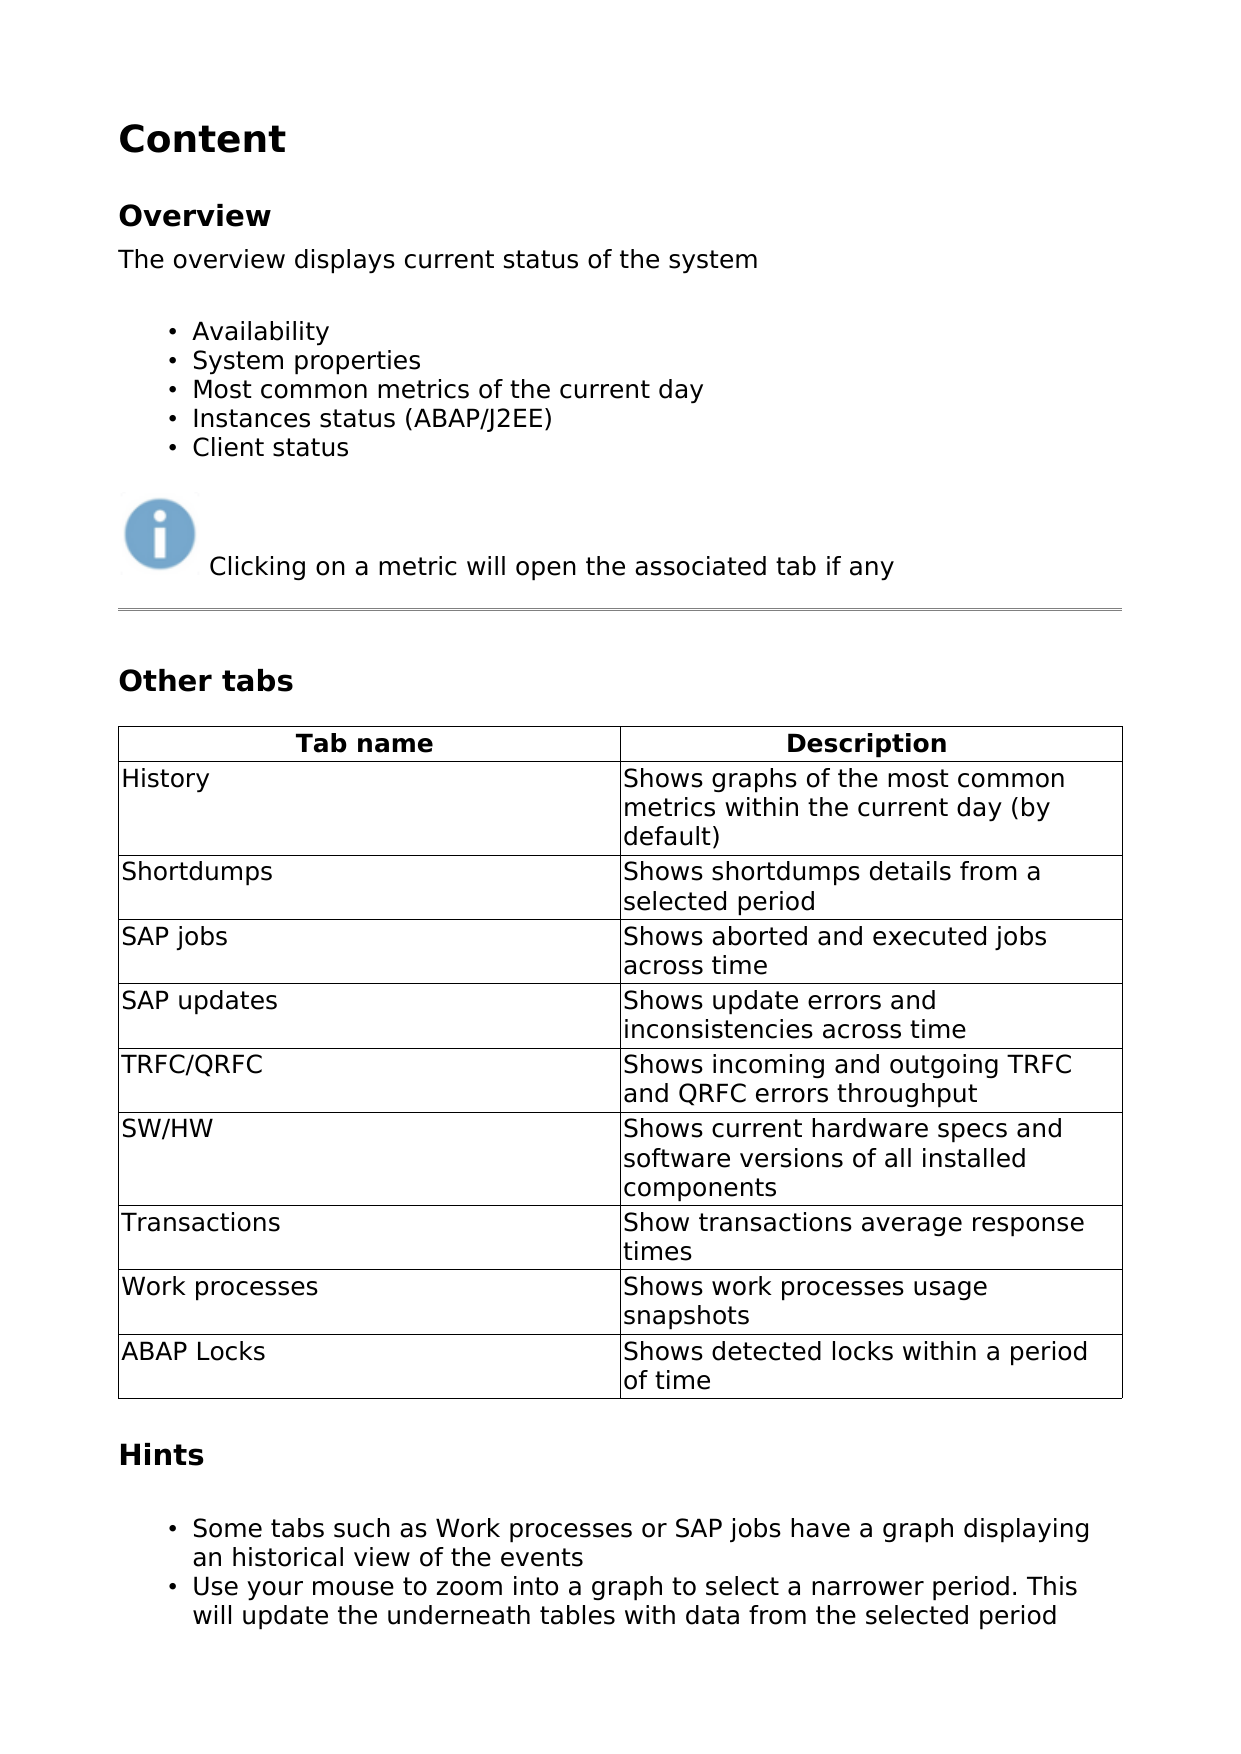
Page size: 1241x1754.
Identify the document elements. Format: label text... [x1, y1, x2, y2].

subtitle Hints [118, 1438, 1122, 1472]
text The overview displays current status of the system [118, 246, 1122, 275]
table_cell Shows graphs of the most common metrics within the current day (by default) [621, 762, 1122, 854]
list Some tabs such as Work processes or SAP jobs have a graph displaying an historical view of the events [177, 1514, 1122, 1572]
table_header Description [621, 727, 1122, 761]
subtitle Content [118, 118, 1122, 162]
table_cell History [119, 762, 620, 854]
table_cell Shows incoming and outgoing TRFC and QRFC errors throughput [621, 1049, 1122, 1112]
table_cell Work processes [119, 1270, 620, 1334]
list Most common metrics of the current day [177, 375, 1122, 404]
table_cell Shows current hardware specs and software versions of all installed components [621, 1113, 1122, 1205]
list Client status [177, 433, 1122, 463]
subtitle Overview [118, 199, 1122, 233]
table_cell Shows detected locks within a period of time [621, 1335, 1122, 1398]
list System properties [177, 346, 1122, 375]
list Instances status (ABAP/J2EE) [177, 404, 1122, 433]
table_cell Shows work processes usage snapshots [621, 1270, 1122, 1334]
table_cell SAP updates [119, 984, 620, 1047]
table_header Tab name [119, 727, 620, 761]
table_cell ABAP Locks [119, 1335, 620, 1398]
table_cell Shows update errors and inconsistencies across time [621, 984, 1122, 1047]
table_cell Shows shortdumps details from a selected period [621, 856, 1122, 919]
list Use your mouse to zoom into a graph to select a narrower period. This will update the underneath tables with data from the selected period [177, 1572, 1122, 1630]
table_cell TRFC/QRFC [119, 1049, 620, 1112]
text Clicking on a metric will open the associated tab if any [118, 492, 1122, 581]
table_cell Shows aborted and executed jobs across time [621, 920, 1122, 983]
table_cell Transactions [119, 1206, 620, 1269]
picture [118, 492, 201, 575]
table_cell Show transactions average response times [621, 1206, 1122, 1269]
table_cell SW/HW [119, 1113, 620, 1205]
table_cell Shortdumps [119, 856, 620, 919]
list Availability [177, 317, 1122, 346]
table_cell SAP jobs [119, 920, 620, 983]
subtitle Other tabs [118, 665, 1122, 699]
